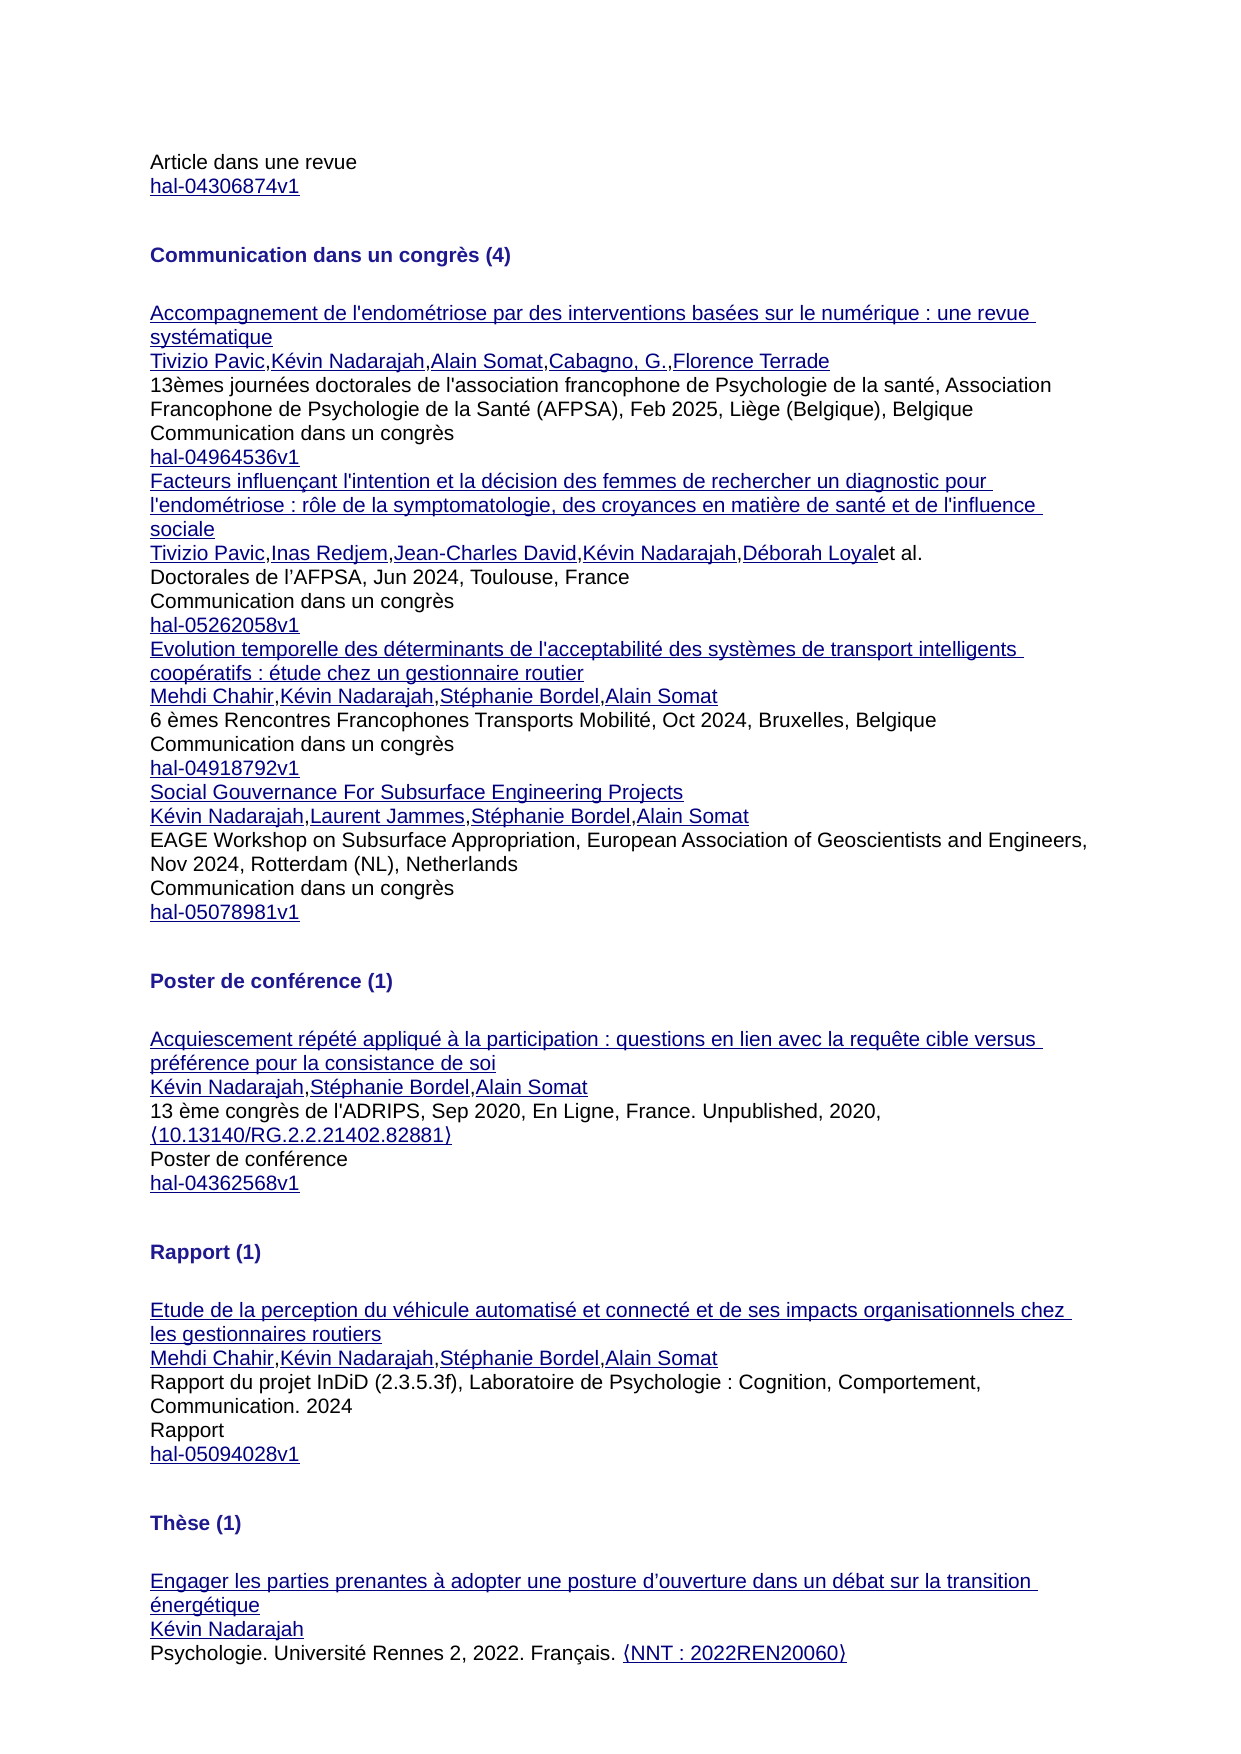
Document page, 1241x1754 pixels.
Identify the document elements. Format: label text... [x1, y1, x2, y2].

table_header Engager les parties prenantes à adopter une posture d’ouverture dans un débat sur la transition énergétique Kévin Nadarajah Psychologie. Université Rennes 2, 2022. Français. ⟨NNT : 2022REN20060⟩ [150, 1569, 1090, 1664]
table_cell Facteurs influençant l'intention et la décision des femmes de rechercher un diagnostic pour l'endométriose : rôle de la symptomatologie, des croyances en matière de santé et de l'influence sociale Tivizio Pavic,Inas Redjem,Jean-Charles David,Kévin Nadarajah,Déborah Loyalet al. Doctorales de l’AFPSA, Jun 2024, Toulouse, France Communication dans un congrès hal-05262058v1 [150, 469, 1090, 636]
subtitle Rapport (1) [150, 1239, 1090, 1263]
table_cell Social Gouvernance For Subsurface Engineering Projects Kévin Nadarajah,Laurent Jammes,Stéphanie Bordel,Alain Somat EAGE Workshop on Subsurface Appropriation, European Association of Geoscientists and Engineers, Nov 2024, Rotterdam (NL), Netherlands Communication dans un congrès hal-05078981v1 [150, 780, 1090, 924]
subtitle Communication dans un congrès (4) [150, 243, 1090, 267]
subtitle Poster de conférence (1) [150, 969, 1090, 993]
table_cell Article dans une revue hal-04306874v1 [150, 150, 1090, 198]
subtitle Thèse (1) [150, 1510, 1090, 1534]
table_header Acquiescement répété appliqué à la participation : questions en lien avec la requête cible versus préférence pour la consistance de soi Kévin Nadarajah,Stéphanie Bordel,Alain Somat 13 ème congrès de l'ADRIPS, Sep 2020, En Ligne, France. Unpublished, 2020, ⟨10.13140/RG.2.2.21402.82881⟩ Poster de conférence hal-04362568v1 [150, 1027, 1090, 1195]
table_cell Evolution temporelle des déterminants de l'acceptabilité des systèmes de transport intelligents coopératifs : étude chez un gestionnaire routier Mehdi Chahir,Kévin Nadarajah,Stéphanie Bordel,Alain Somat 6 èmes Rencontres Francophones Transports Mobilité, Oct 2024, Bruxelles, Belgique Communication dans un congrès hal-04918792v1 [150, 636, 1090, 780]
table_header Accompagnement de l'endométriose par des interventions basées sur le numérique : une revue systématique Tivizio Pavic,Kévin Nadarajah,Alain Somat,Cabagno, G.,Florence Terrade 13èmes journées doctorales de l'association francophone de Psychologie de la santé, Association Francophone de Psychologie de la Santé (AFPSA), Feb 2025, Liège (Belgique), Belgique Communication dans un congrès hal-04964536v1 [150, 301, 1090, 469]
table_header Etude de la perception du véhicule automatisé et connecté et de ses impacts organisationnels chez les gestionnaires routiers Mehdi Chahir,Kévin Nadarajah,Stéphanie Bordel,Alain Somat Rapport du projet InDiD (2.3.5.3f), Laboratoire de Psychologie : Cognition, Comportement, Communication. 2024 Rapport hal-05094028v1 [150, 1298, 1090, 1466]
